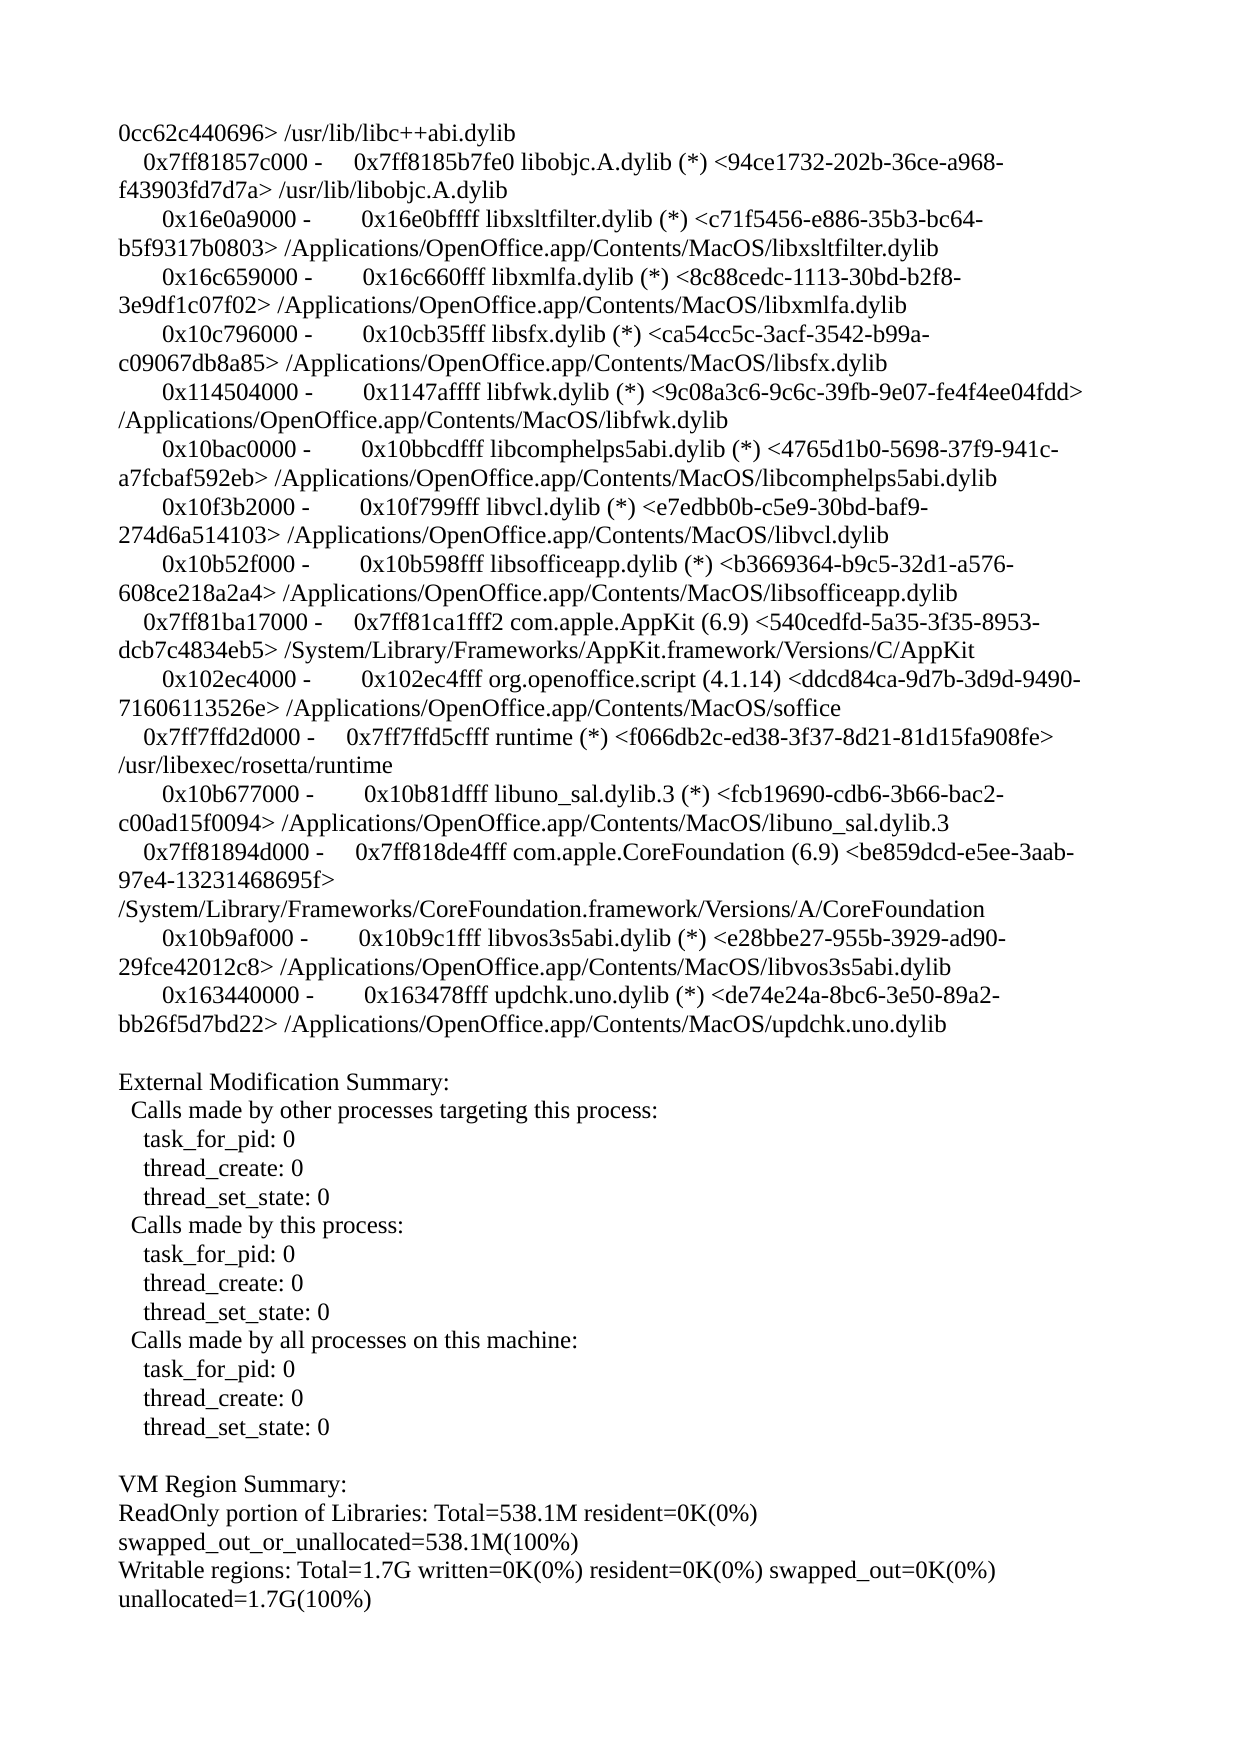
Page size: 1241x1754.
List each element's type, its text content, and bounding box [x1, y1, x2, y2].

text 0x16c659000 - 0x16c660fff libxmlfa.dylib (*) <8c88cedc-1113-30bd-b2f8-3e9df1c07f02> /Applications/OpenOffice.app/Contents/MacOS/libxmlfa.dylib [118, 262, 1122, 319]
text thread_set_state: 0 [118, 1412, 1122, 1441]
text 0x10f3b2000 - 0x10f799fff libvcl.dylib (*) <e7edbb0b-c5e9-30bd-baf9-274d6a514103> /Applications/OpenOffice.app/Contents/MacOS/libvcl.dylib [118, 492, 1122, 549]
text Calls made by other processes targeting this process: [118, 1096, 1122, 1124]
text thread_create: 0 [118, 1153, 1122, 1182]
text thread_create: 0 [118, 1268, 1122, 1297]
text task_for_pid: 0 [118, 1354, 1122, 1383]
text 0x114504000 - 0x1147affff libfwk.dylib (*) <9c08a3c6-9c6c-39fb-9e07-fe4f4ee04fdd> /Applications/OpenOffice.app/Contents/MacOS/libfwk.dylib [118, 377, 1122, 434]
text 0x10c796000 - 0x10cb35fff libsfx.dylib (*) <ca54cc5c-3acf-3542-b99a-c09067db8a85> /Applications/OpenOffice.app/Contents/MacOS/libsfx.dylib [118, 319, 1122, 377]
text thread_set_state: 0 [118, 1297, 1122, 1326]
text 0x16e0a9000 - 0x16e0bffff libxsltfilter.dylib (*) <c71f5456-e886-35b3-bc64-b5f9317b0803> /Applications/OpenOffice.app/Contents/MacOS/libxsltfilter.dylib [118, 204, 1122, 262]
text thread_create: 0 [118, 1383, 1122, 1412]
text 0x7ff81ba17000 - 0x7ff81ca1fff2 com.apple.AppKit (6.9) <540cedfd-5a35-3f35-8953-dcb7c4834eb5> /System/Library/Frameworks/AppKit.framework/Versions/C/AppKit [118, 607, 1122, 664]
text Writable regions: Total=1.7G written=0K(0%) resident=0K(0%) swapped_out=0K(0%) unallocated=1.7G(100%) [118, 1556, 1122, 1613]
text VM Region Summary: [118, 1469, 1122, 1498]
text task_for_pid: 0 [118, 1239, 1122, 1268]
text 0x7ff7ffd2d000 - 0x7ff7ffd5cfff runtime (*) <f066db2c-ed38-3f37-8d21-81d15fa908fe> /usr/libexec/rosetta/runtime [118, 722, 1122, 779]
text 0x10bac0000 - 0x10bbcdfff libcomphelps5abi.dylib (*) <4765d1b0-5698-37f9-941c-a7fcbaf592eb> /Applications/OpenOffice.app/Contents/MacOS/libcomphelps5abi.dylib [118, 434, 1122, 492]
text 0x7ff81894d000 - 0x7ff818de4fff com.apple.CoreFoundation (6.9) <be859dcd-e5ee-3aab-97e4-13231468695f> /System/Library/Frameworks/CoreFoundation.framework/Versions/A/CoreFoundation [118, 837, 1122, 923]
text Calls made by this process: [118, 1211, 1122, 1239]
text thread_set_state: 0 [118, 1182, 1122, 1211]
text 0x10b52f000 - 0x10b598fff libsofficeapp.dylib (*) <b3669364-b9c5-32d1-a576-608ce218a2a4> /Applications/OpenOffice.app/Contents/MacOS/libsofficeapp.dylib [118, 549, 1122, 607]
text 0cc62c440696> /usr/lib/libc++abi.dylib [118, 118, 1122, 147]
text 0x10b9af000 - 0x10b9c1fff libvos3s5abi.dylib (*) <e28bbe27-955b-3929-ad90-29fce42012c8> /Applications/OpenOffice.app/Contents/MacOS/libvos3s5abi.dylib [118, 923, 1122, 981]
text 0x163440000 - 0x163478fff updchk.uno.dylib (*) <de74e24a-8bc6-3e50-89a2-bb26f5d7bd22> /Applications/OpenOffice.app/Contents/MacOS/updchk.uno.dylib [118, 981, 1122, 1038]
text 0x7ff81857c000 - 0x7ff8185b7fe0 libobjc.A.dylib (*) <94ce1732-202b-36ce-a968-f43903fd7d7a> /usr/lib/libobjc.A.dylib [118, 147, 1122, 204]
text Calls made by all processes on this machine: [118, 1326, 1122, 1354]
text 0x102ec4000 - 0x102ec4fff org.openoffice.script (4.1.14) <ddcd84ca-9d7b-3d9d-9490-71606113526e> /Applications/OpenOffice.app/Contents/MacOS/soffice [118, 664, 1122, 722]
text ReadOnly portion of Libraries: Total=538.1M resident=0K(0%) swapped_out_or_unallocated=538.1M(100%) [118, 1498, 1122, 1556]
text 0x10b677000 - 0x10b81dfff libuno_sal.dylib.3 (*) <fcb19690-cdb6-3b66-bac2-c00ad15f0094> /Applications/OpenOffice.app/Contents/MacOS/libuno_sal.dylib.3 [118, 779, 1122, 837]
text External Modification Summary: [118, 1067, 1122, 1096]
text task_for_pid: 0 [118, 1124, 1122, 1153]
